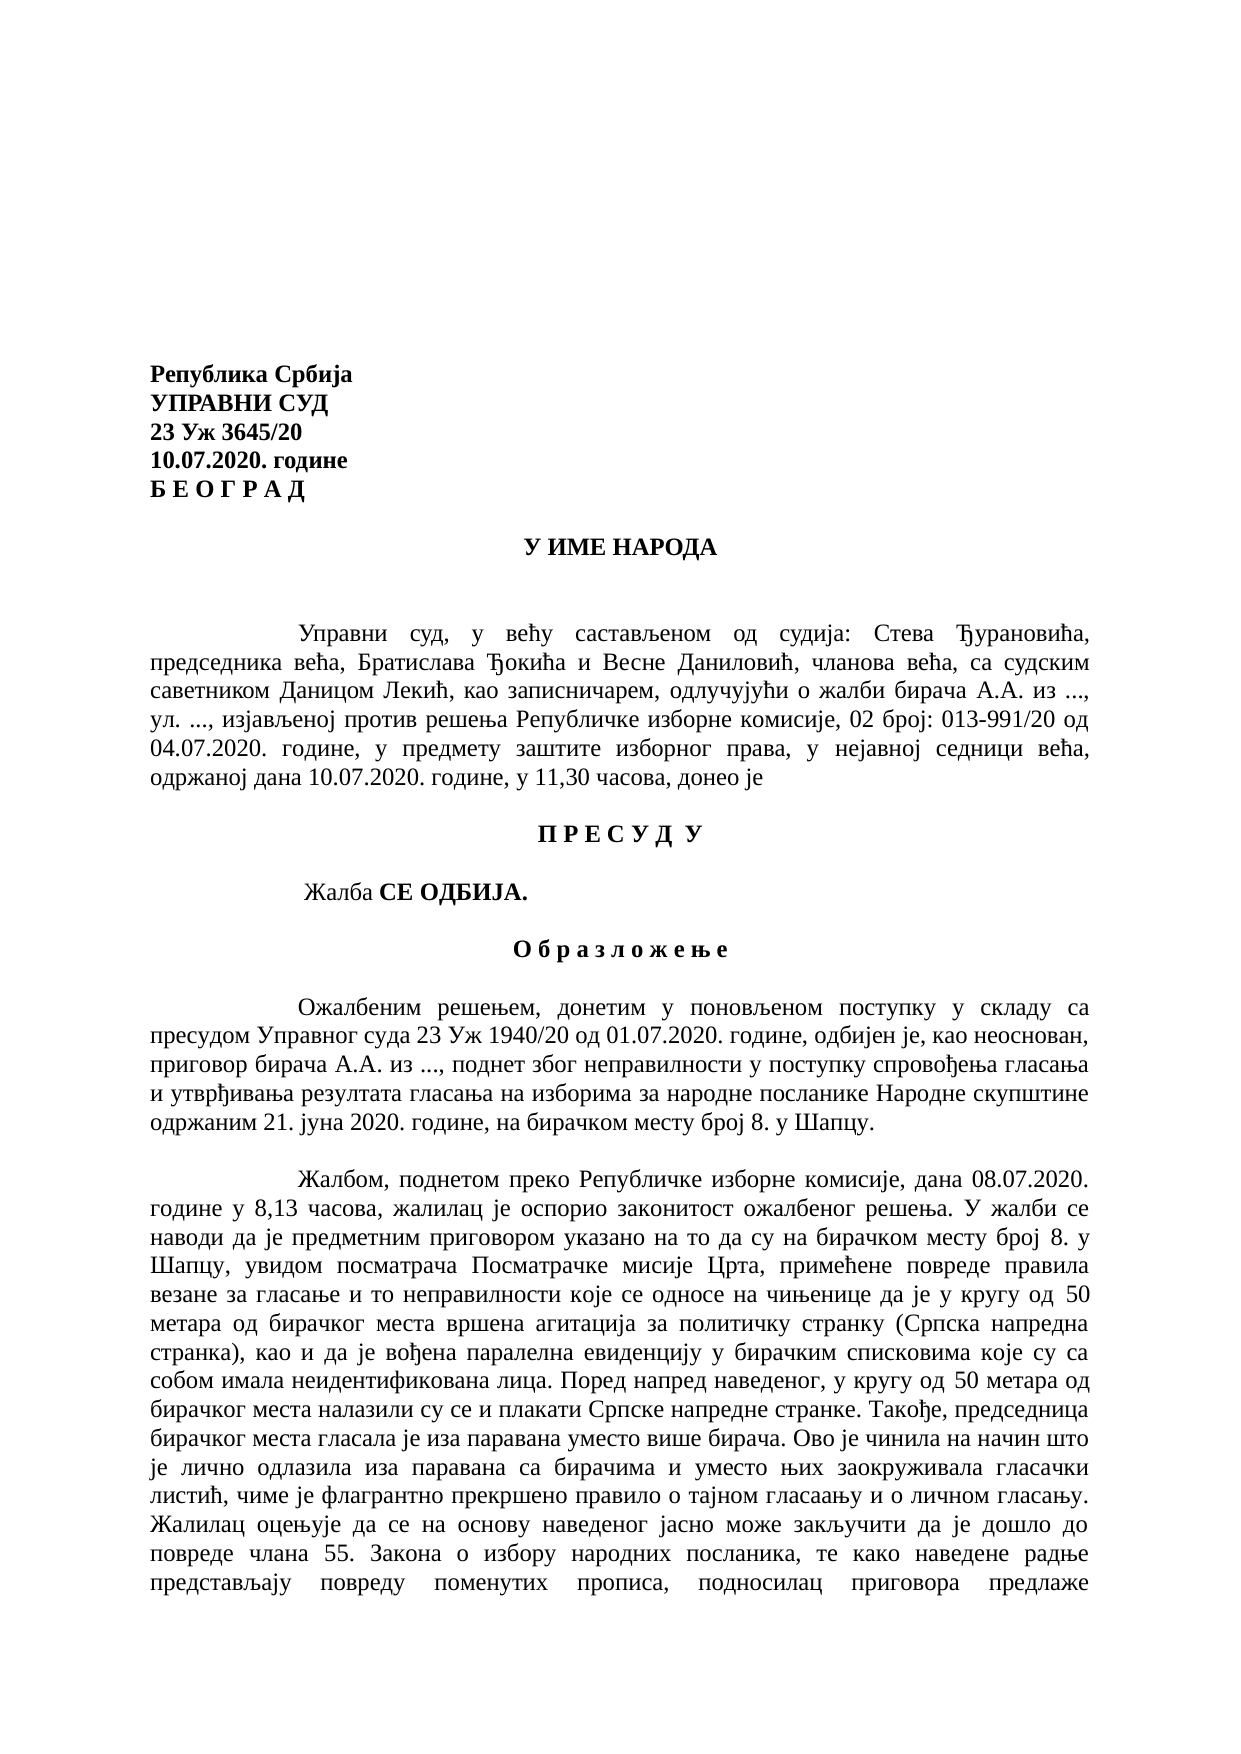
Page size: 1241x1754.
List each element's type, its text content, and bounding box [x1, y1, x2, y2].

text Жалбом, поднетом преко Републичке изборне комисије, дана 08.07.2020. године у 8,13 часова, жалилац је оспорио законитост ожалбеног решења. У жалби се наводи да је предметним приговором указано на то да су на бирачком месту број 8. у Шапцу, увидом посматрача Посматрачке мисије Црта, примећене повреде правила везане за гласање и то неправилности које се односе на чињенице да је у кругу од 50 метара од бирачког места вршена агитација за политичку странку (Српска напредна странка), као и да је вођена паралелна евиденцију у бирачким списковима које су са собом имала неидентификована лица. Поред напред наведеног, у кругу од 50 метара од бирачког места налазили су се и плакати Српске напредне странке. Такође, председница бирачког места гласала је иза паравана уместо више бирача. Ово је чинила на начин што је лично одлазила иза паравана са бирачима и уместо њих заокруживала гласачки листић, чиме је флагрантно прекршено правило о тајном гласаању и о личном гласању. Жалилац оцењује да се на основу наведеног јасно може закључити да је дошло до повреде члана 55. Закона о избору народних посланика, те како наведене радње представљају повреду поменутих прописа, подносилац приговора предлаже [150, 1164, 1090, 1595]
text Управни суд, у већу састављеном од судија: Стева Ђурановића, председника већа, Братислава Ђокића и Весне Даниловић, чланова већа, са судским саветником Даницом Лекић, као записничарем, одлучујући о жалби бирача А.А. из ..., ул. ..., изјављеној против решења Републичке изборне комисије, 02 број: 013-991/20 од 04.07.2020. године, у предмету заштите изборног права, у нејавној седници већа, одржаној дана 10.07.2020. године, у 11,30 часова, донео је [150, 618, 1090, 790]
text Ожалбеним решењем, донетим у поновљеном поступку у складу са пресудом Управног суда 23 Уж 1940/20 од 01.07.2020. године, одбијен је, као неоснован, приговор бирача А.А. из ..., поднет због неправилности у поступку спровођења гласања и утврђивања резултата гласања на изборима за народне посланике Народне скупштине одржаним 21. јуна 2020. године, на бирачком месту број 8. у Шапцу. [150, 992, 1090, 1135]
text 23 Уж 3645/20 [150, 417, 1090, 445]
text 10.07.2020. године [150, 445, 1090, 474]
text УПРАВНИ СУД [150, 388, 1090, 417]
text У ИМЕ НАРОДА [150, 532, 1090, 560]
text Б Е О Г Р А Д [150, 474, 1090, 503]
text Жалба СЕ ОДБИЈА. [150, 877, 1090, 905]
text Република Србија [150, 148, 1090, 388]
text П Р Е С У Д У [150, 819, 1090, 848]
text О б р а з л о ж е њ е [150, 934, 1090, 963]
